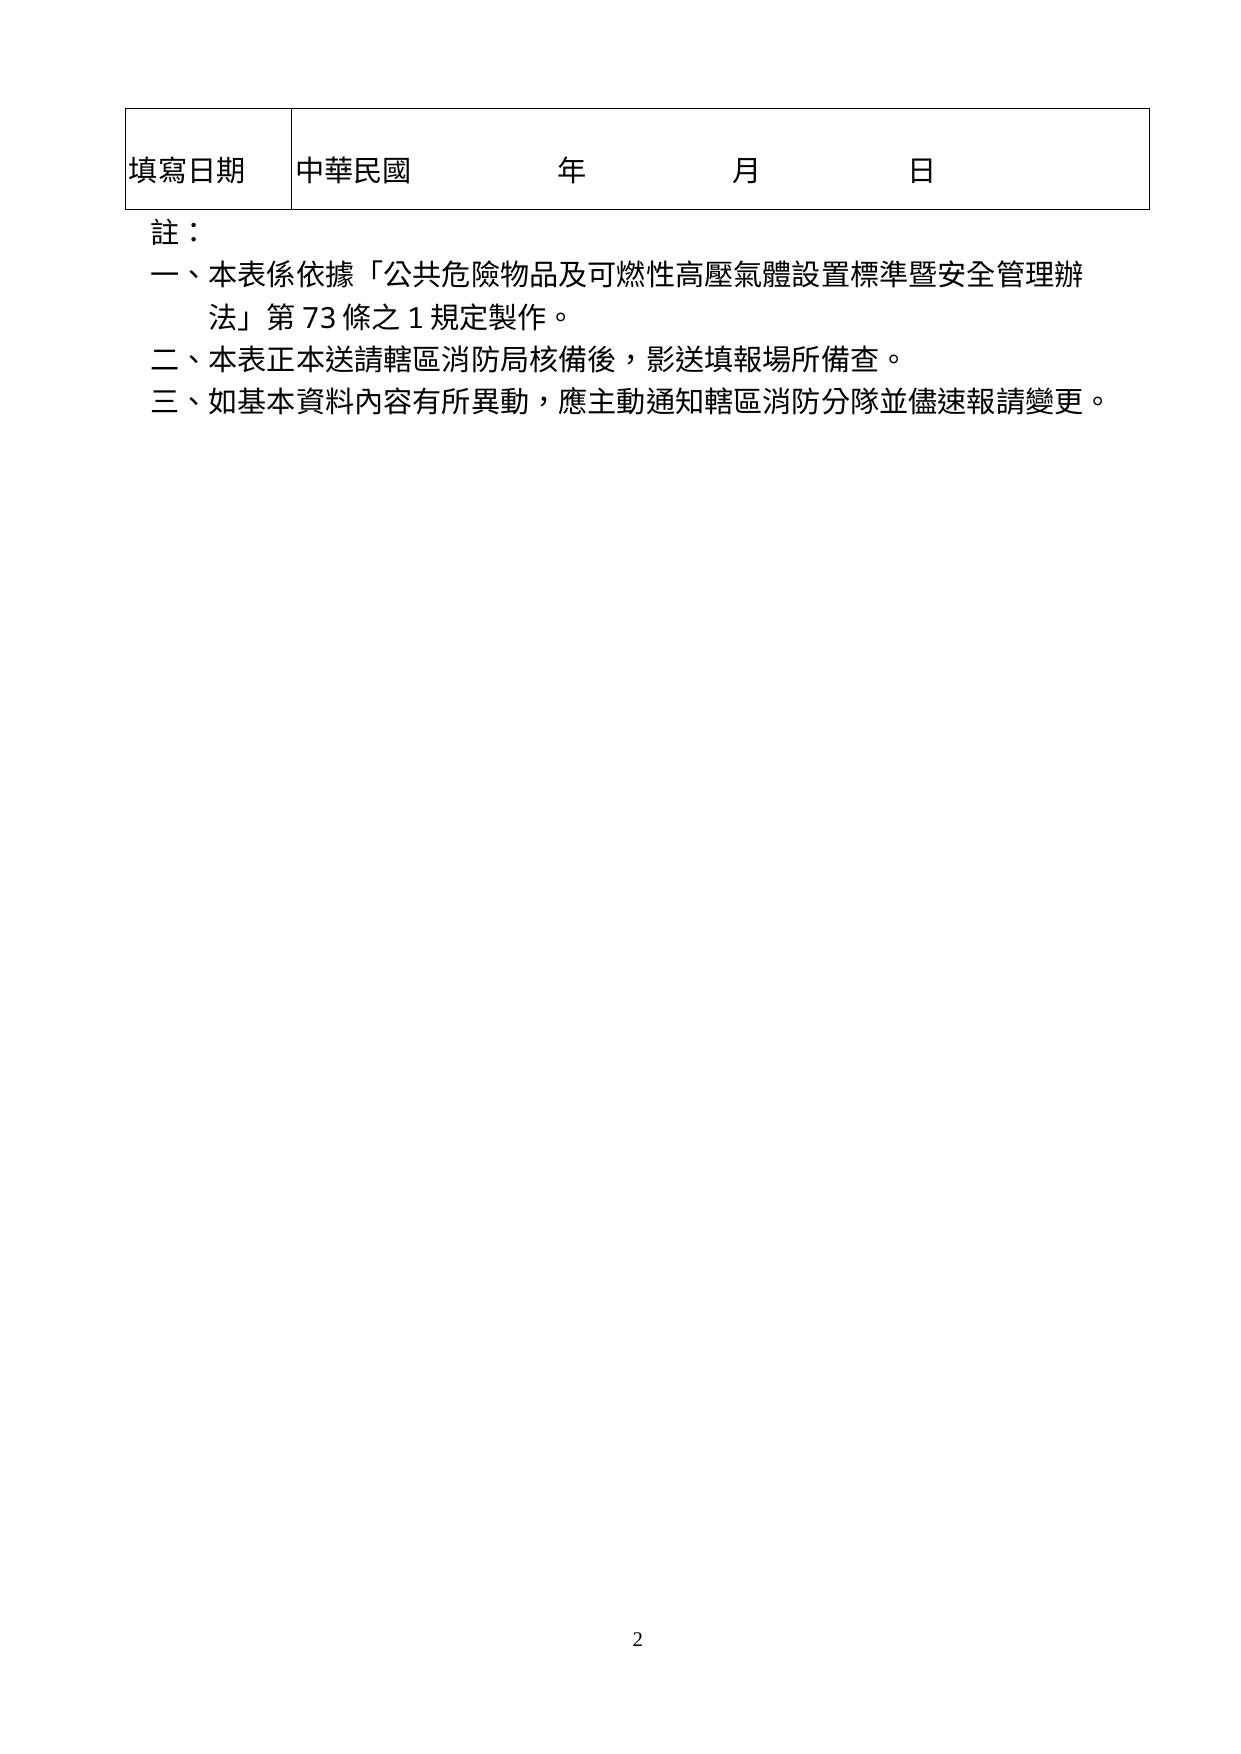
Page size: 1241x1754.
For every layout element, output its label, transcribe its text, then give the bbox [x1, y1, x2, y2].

table_cell 中華民國 年 月 日 [292, 109, 1149, 209]
text 三、如基本資料內容有所異動，應主動通知轄區消防分隊並儘速報請變更。 [150, 379, 1134, 421]
text 二、本表正本送請轄區消防局核備後，影送填報場所備查。 [150, 337, 1134, 379]
table_cell 填寫日期 [126, 109, 291, 209]
text 一、本表係依據「公共危險物品及可燃性高壓氣體設置標準暨安全管理辦法」第73條之1規定製作。 [150, 252, 1134, 337]
text 註： [150, 210, 1087, 252]
